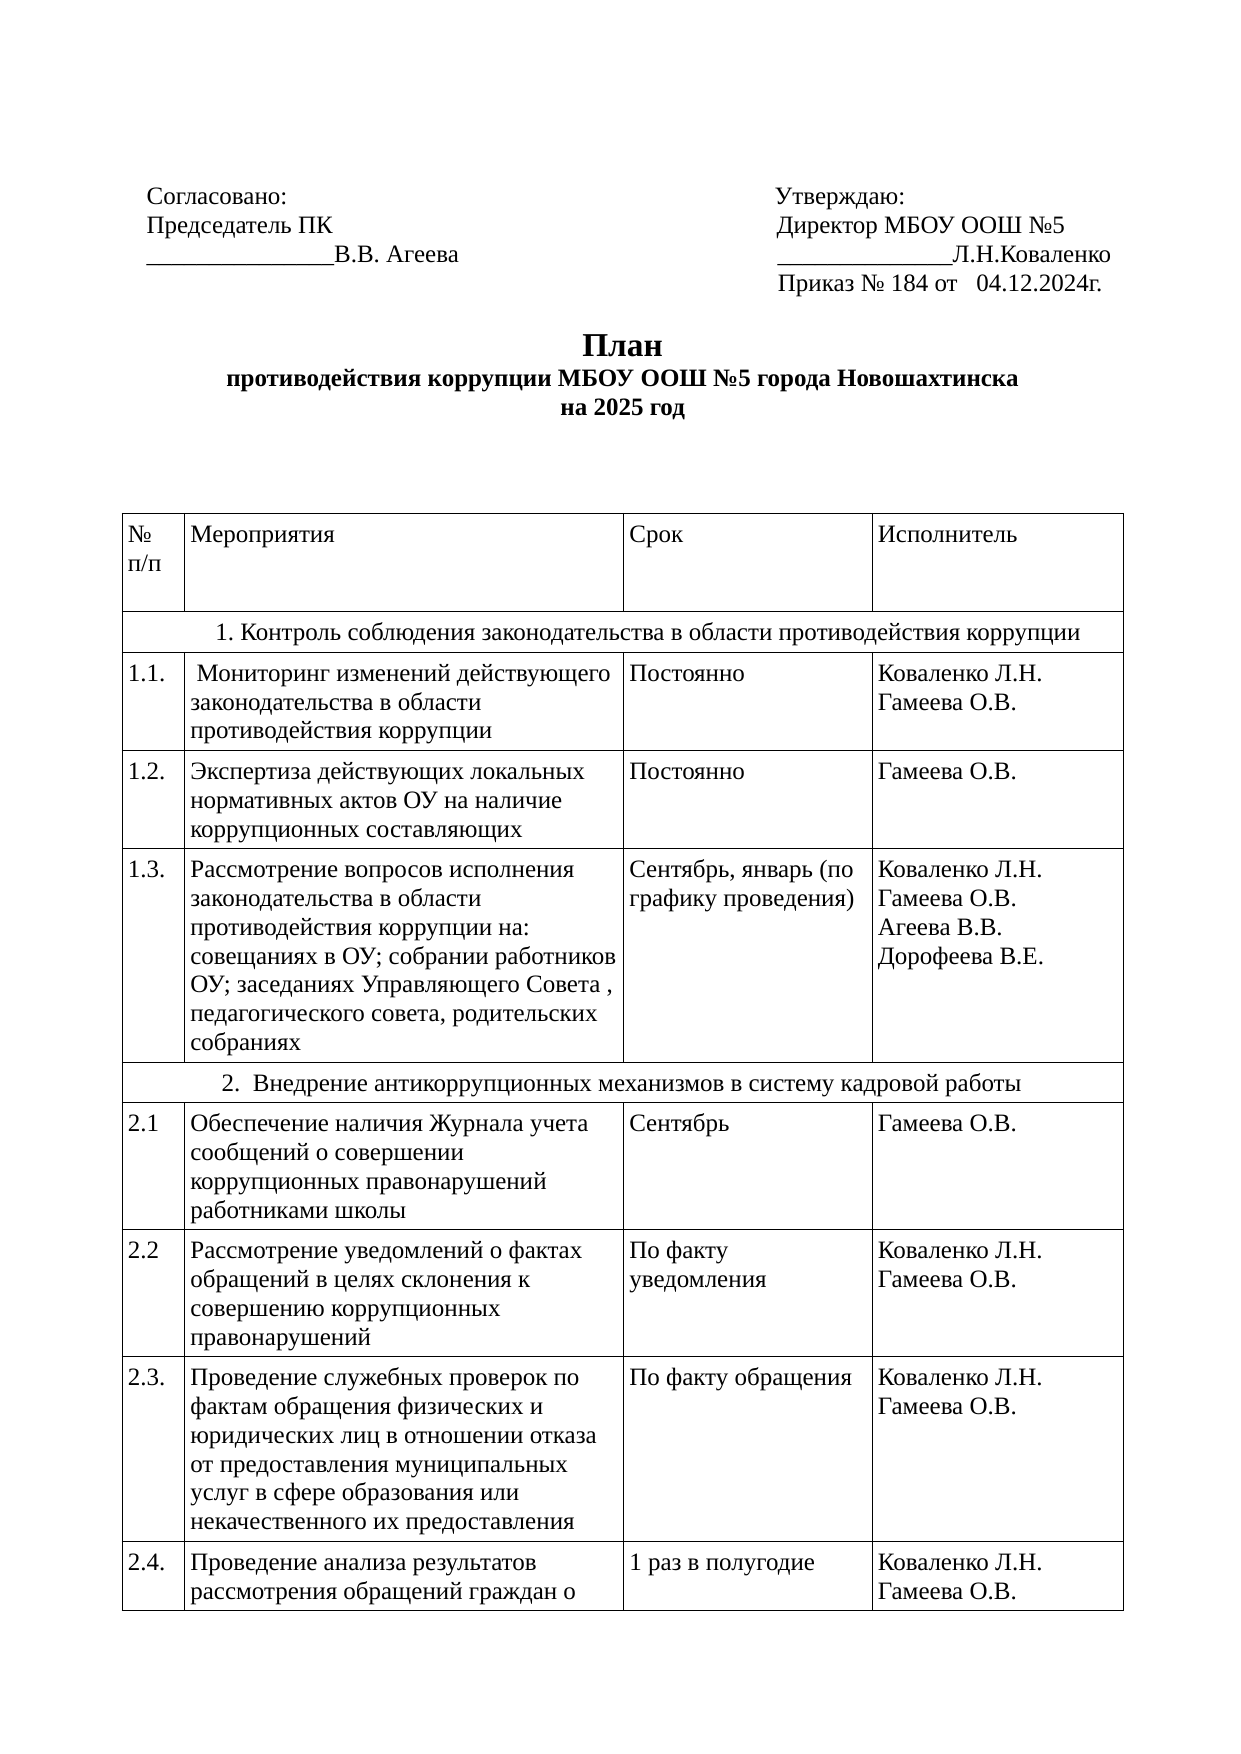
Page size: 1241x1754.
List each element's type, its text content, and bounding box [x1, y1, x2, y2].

table_cell 1 раз в полугодие [624, 1542, 872, 1610]
table_cell Постоянно [624, 653, 872, 750]
table_cell Коваленко Л.Н. Гамеева О.В. [873, 1357, 1123, 1541]
table_cell Гамеева О.В. [873, 1103, 1123, 1229]
table_cell Экспертиза действующих локальных нормативных актов ОУ на наличие коррупционных составляющих [185, 751, 623, 848]
table_cell 2.1 [123, 1103, 184, 1229]
table_cell Гамеева О.В. [873, 751, 1123, 848]
table_cell Обеспечение наличия Журнала учета сообщений о совершении коррупционных правонарушений работниками школы [185, 1103, 623, 1229]
table_cell 2.2 [123, 1230, 184, 1356]
table_cell Коваленко Л.Н. Гамеева О.В. [873, 1230, 1123, 1356]
table_header Согласовано: Утверждаю: Председатель ПК Директор МБОУ ООШ №5 _______________В.В. Агеева ______________Л.Н.Коваленко Приказ № 184 от 04.12.2024г. План противодействия коррупции МБОУ ООШ №5 города Новошахтинска на 2025 год [122, 118, 1123, 513]
table_cell Исполнитель [873, 514, 1123, 611]
table_cell 2.3. [123, 1357, 184, 1541]
table_cell № п/п [123, 514, 184, 611]
table_cell Сентябрь, январь (по графику проведения) [624, 849, 872, 1062]
table_cell 2. Внедрение антикоррупционных механизмов в систему кадровой работы [123, 1063, 1123, 1102]
table_cell Постоянно [624, 751, 872, 848]
table_cell 1.3. [123, 849, 184, 1062]
table_cell 1. Контроль соблюдения законодательства в области противодействия коррупции [123, 612, 1123, 652]
table_cell Коваленко Л.Н. Гамеева О.В. Агеева В.В. Дорофеева В.Е. [873, 849, 1123, 1062]
table_cell Мероприятия [185, 514, 623, 611]
table_cell Рассмотрение вопросов исполнения законодательства в области противодействия коррупции на: совещаниях в ОУ; собрании работников ОУ; заседаниях Управляющего Совета , педагогического совета, родительских собраниях [185, 849, 623, 1062]
table_cell Срок [624, 514, 872, 611]
table_cell По факту обращения [624, 1357, 872, 1541]
table_cell По факту уведомления [624, 1230, 872, 1356]
table_cell 1.2. [123, 751, 184, 848]
table_cell Коваленко Л.Н. Гамеева О.В. [873, 653, 1123, 750]
table_cell 2.4. [123, 1542, 184, 1610]
table_cell Проведение служебных проверок по фактам обращения физических и юридических лиц в отношении отказа от предоставления муниципальных услуг в сфере образования или некачественного их предоставления [185, 1357, 623, 1541]
table_cell Коваленко Л.Н. Гамеева О.В. [873, 1542, 1123, 1610]
table_cell Сентябрь [624, 1103, 872, 1229]
table_cell Мониторинг изменений действующего законодательства в области противодействия коррупции [185, 653, 623, 750]
table_cell Проведение анализа результатов рассмотрения обращений граждан о [185, 1542, 623, 1610]
table_cell 1.1. [123, 653, 184, 750]
table_cell Рассмотрение уведомлений о фактах обращений в целях склонения к совершению коррупционных правонарушений [185, 1230, 623, 1356]
